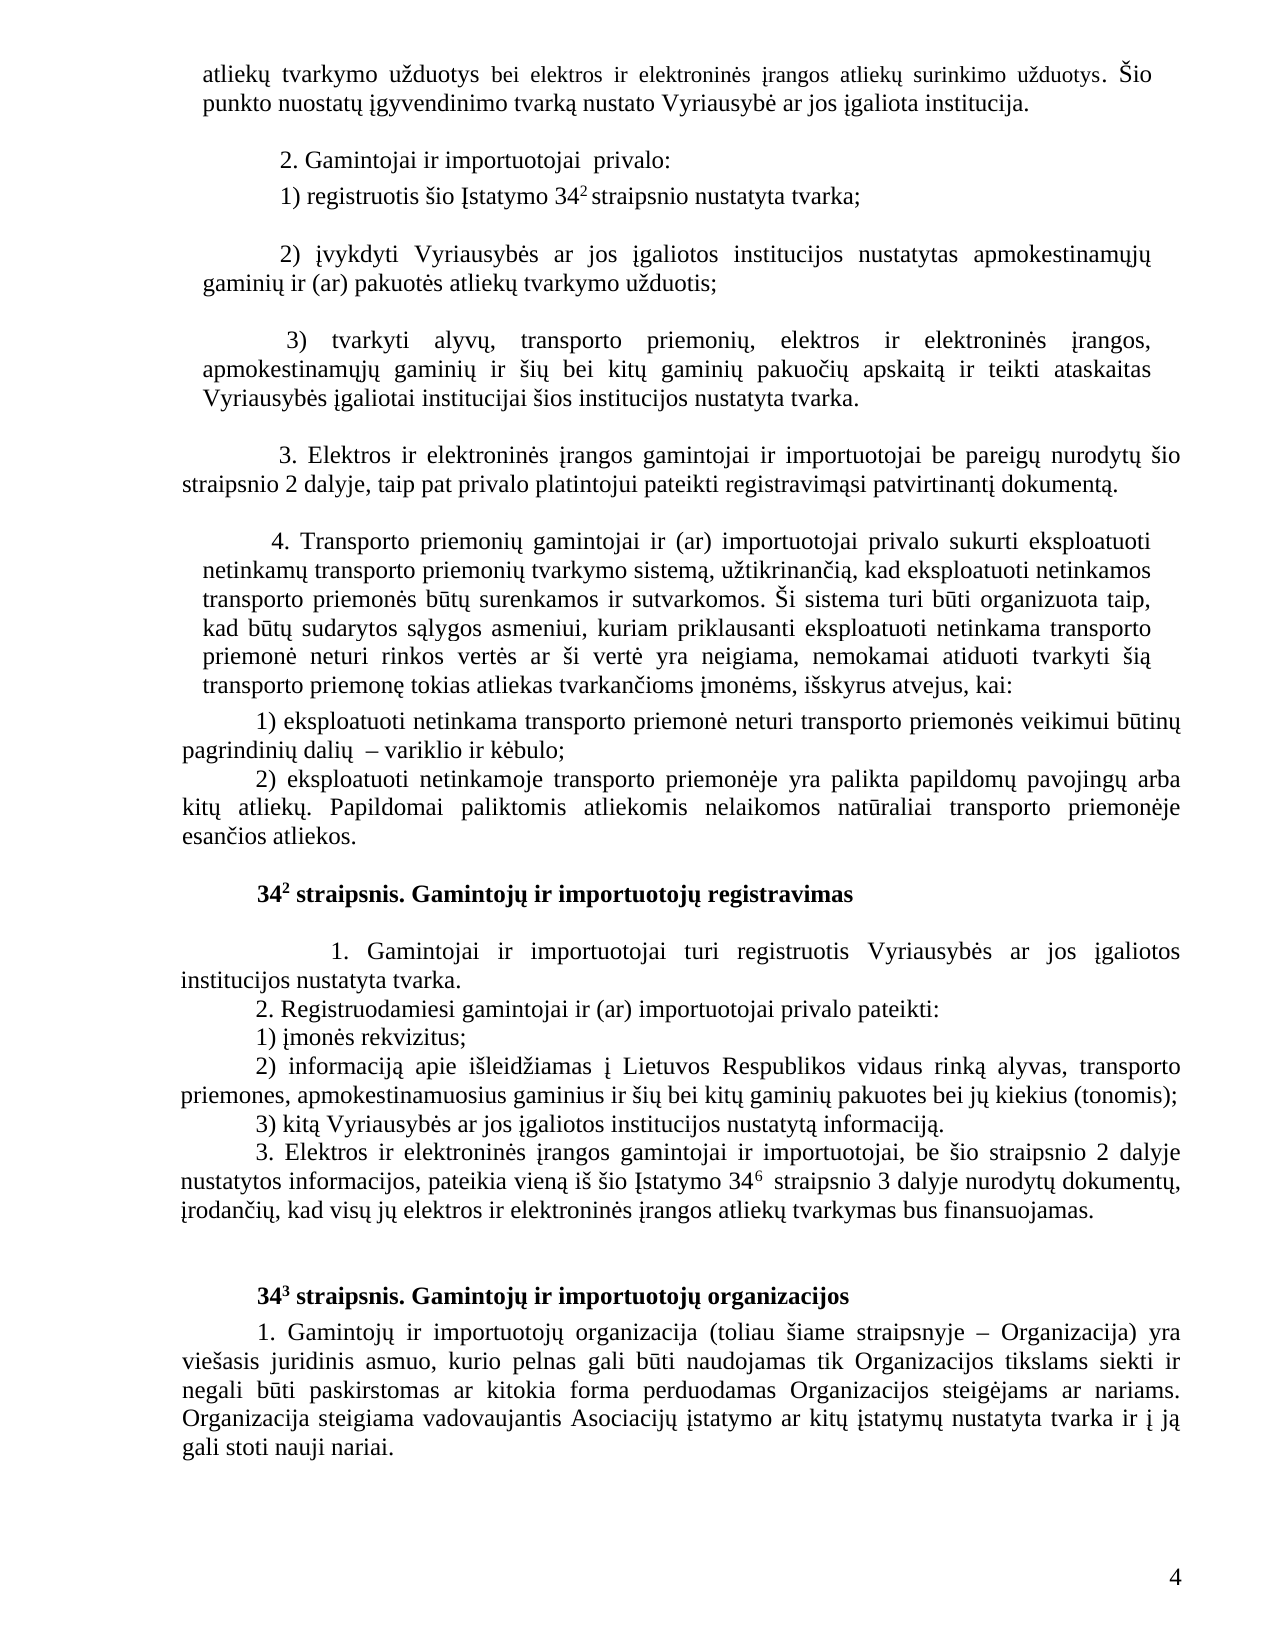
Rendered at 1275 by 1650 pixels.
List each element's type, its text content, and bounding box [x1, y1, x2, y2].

text 1. Gamintojai ir importuotojai turi registruotis Vyriausybės ar jos įgaliotos institucijos nustatyta tvarka. [180, 936, 1182, 994]
text 1) eksploatuoti netinkama transporto priemonė neturi transporto priemonės veikimui būtinų pagrindinių dalių – variklio ir kėbulo; [182, 706, 1182, 764]
text 1) registruotis šio Įstatymo 342 straipsnio nustatyta tvarka; [202, 181, 1152, 210]
text 2) informaciją apie išleidžiamas į Lietuvos Respublikos vidaus rinką alyvas, transporto priemones, apmokestinamuosius gaminius ir šių bei kitų gaminių pakuotes bei jų kiekius (tonomis); [180, 1051, 1182, 1109]
text 343 straipsnis. Gamintojų ir importuotojų organizacijos [182, 1281, 1182, 1310]
text 1) įmonės rekvizitus; [180, 1022, 1182, 1051]
text atliekų tvarkymo užduotys bei elektros ir elektroninės įrangos atliekų surinkimo užduotys. Šio punkto nuostatų įgyvendinimo tvarką nustato Vyriausybė ar jos įgaliota institucija. [202, 59, 1152, 117]
text 342 straipsnis. Gamintojų ir importuotojų registravimas [182, 879, 1182, 907]
text 2. Registruodamiesi gamintojai ir (ar) importuotojai privalo pateikti: [180, 994, 1182, 1022]
text 4. Transporto priemonių gamintojai ir (ar) importuotojai privalo sukurti eksploatuoti netinkamų transporto priemonių tvarkymo sistemą, užtikrinančią, kad eksploatuoti netinkamos transporto priemonės būtų surenkamos ir sutvarkomos. Ši sistema turi būti organizuota taip, kad būtų sudarytos sąlygos asmeniui, kuriam priklausanti eksploatuoti netinkama transporto priemonė neturi rinkos vertės ar ši vertė yra neigiama, nemokamai atiduoti tvarkyti šią transporto priemonę tokias atliekas tvarkančioms įmonėms, išskyrus atvejus, kai: [202, 526, 1152, 699]
text 3. Elektros ir elektroninės įrangos gamintojai ir importuotojai be pareigų nurodytų šio straipsnio 2 dalyje, taip pat privalo platintojui pateikti registravimąsi patvirtinantį dokumentą. [182, 440, 1182, 498]
text 3) tvarkyti alyvų, transporto priemonių, elektros ir elektroninės įrangos, apmokestinamųjų gaminių ir šių bei kitų gaminių pakuočių apskaitą ir teikti ataskaitas Vyriausybės įgaliotai institucijai šios institucijos nustatyta tvarka. [202, 325, 1152, 411]
text 3. Elektros ir elektroninės įrangos gamintojai ir importuotojai, be šio straipsnio 2 dalyje nustatytos informacijos, pateikia vieną iš šio Įstatymo 346 straipsnio 3 dalyje nurodytų dokumentų, įrodančių, kad visų jų elektros ir elektroninės įrangos atliekų tvarkymas bus finansuojamas. [180, 1137, 1182, 1224]
text 2) įvykdyti Vyriausybės ar jos įgaliotos institucijos nustatytas apmokestinamųjų gaminių ir (ar) pakuotės atliekų tvarkymo užduotis; [202, 239, 1152, 296]
text 3) kitą Vyriausybės ar jos įgaliotos institucijos nustatytą informaciją. [180, 1109, 1182, 1137]
text 1. Gamintojų ir importuotojų organizacija (toliau šiame straipsnyje – Organizacija) yra viešasis juridinis asmuo, kurio pelnas gali būti naudojamas tik Organizacijos tikslams siekti ir negali būti paskirstomas ar kitokia forma perduodamas Organizacijos steigėjams ar nariams. Organizacija steigiama vadovaujantis Asociacijų įstatymo ar kitų įstatymų nustatyta tvarka ir į ją gali stoti nauji nariai. [182, 1317, 1182, 1461]
text 2. Gamintojai ir importuotojai privalo: [202, 145, 1152, 174]
text 2) eksploatuoti netinkamoje transporto priemonėje yra palikta papildomų pavojingų arba kitų atliekų. Papildomai paliktomis atliekomis nelaikomos natūraliai transporto priemonėje esančios atliekos. [182, 764, 1182, 850]
